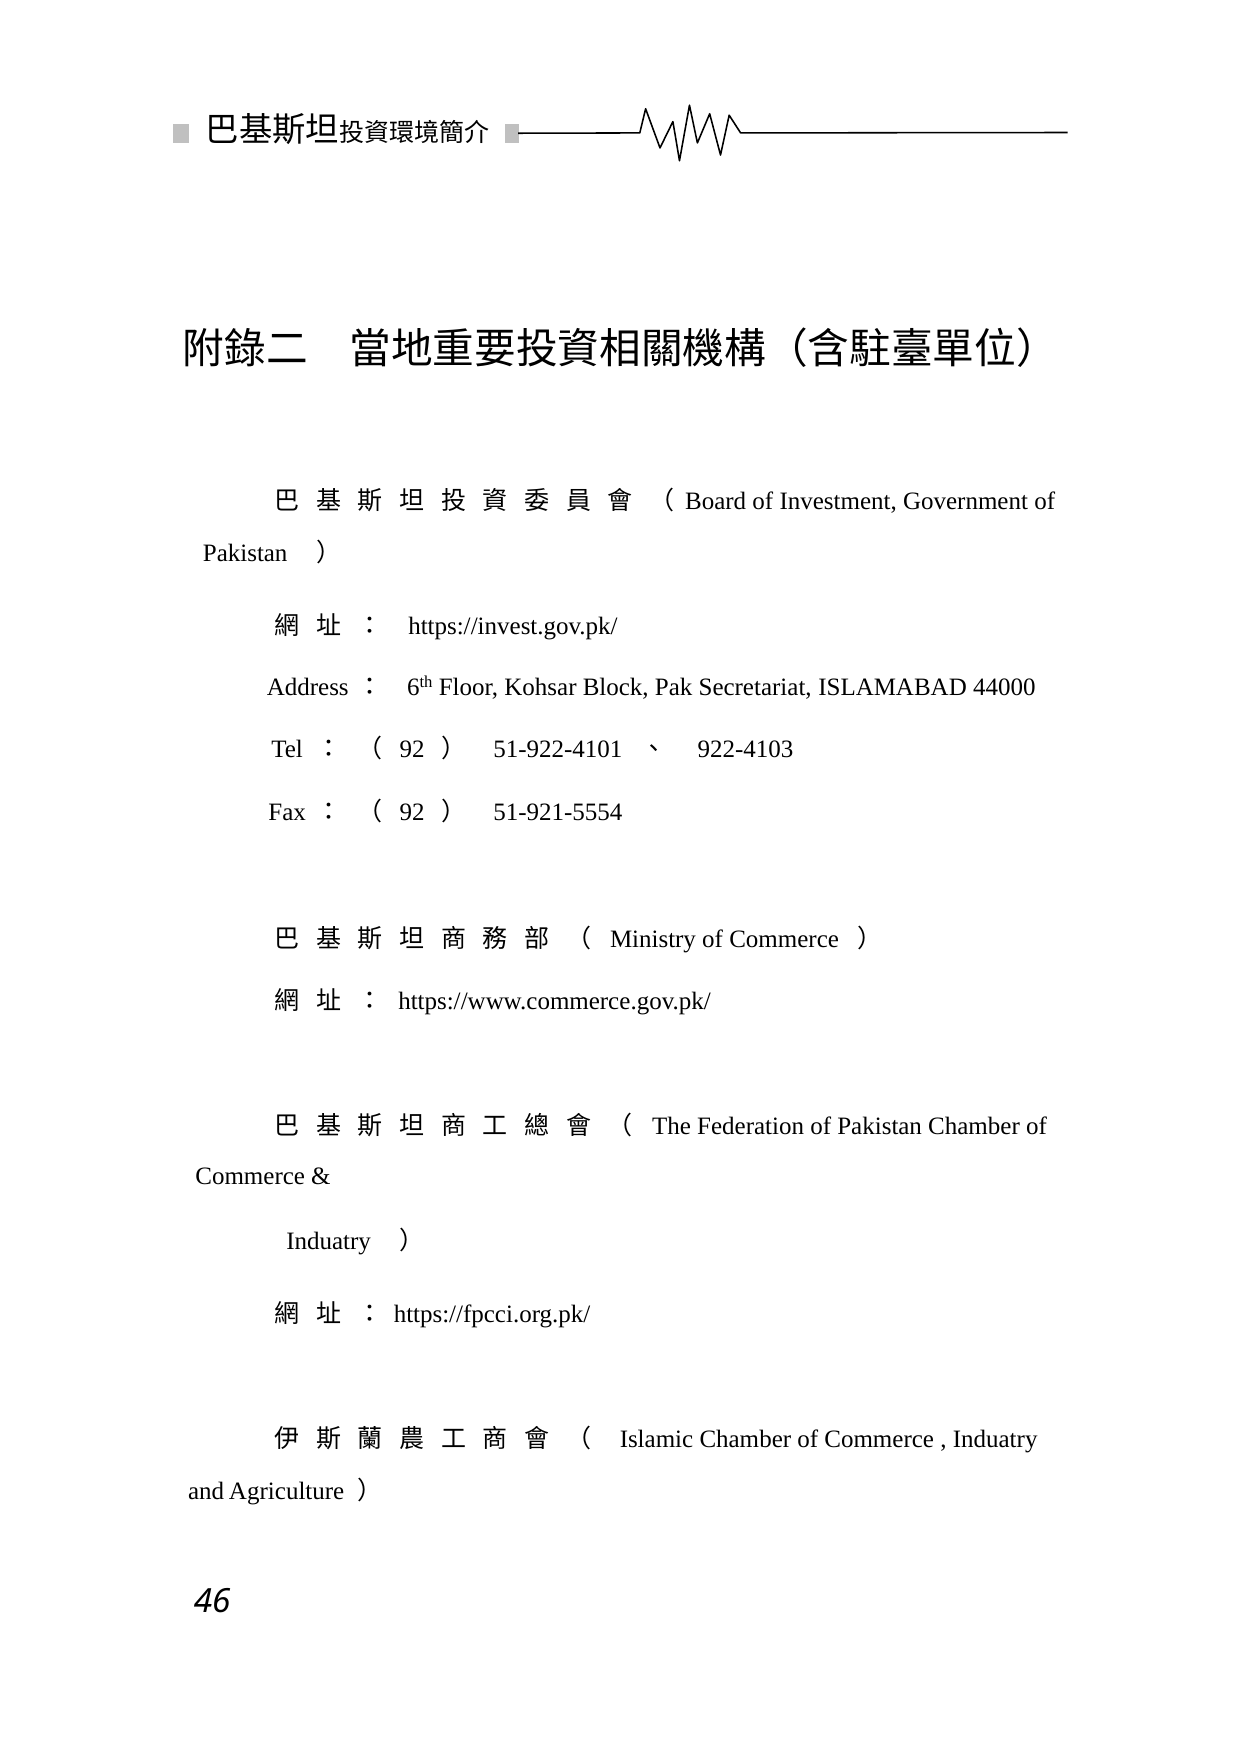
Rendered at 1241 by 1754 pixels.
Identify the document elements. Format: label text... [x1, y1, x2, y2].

text Tel：（92）51-922-4101、922-4103 [183, 697, 1058, 759]
text 網址：https://www.commerce.gov.pk/ [183, 947, 1058, 1009]
text Induatry） [183, 1197, 1058, 1259]
text Address：6th Floor, Kohsar Block, Pak Secretariat, Islamabad 44000 [183, 634, 1058, 697]
text 網址：https://fpcci.org.pk/ [183, 1259, 1058, 1322]
text 附錄二 當地重要投資相關機構（含駐臺單位） [183, 304, 1058, 366]
text 巴基斯坦商工總會（The Federation of Pakistan Chamber of Commerce & [183, 1072, 1058, 1197]
text 網址：https://invest.gov.pk/ [183, 572, 1058, 634]
text 巴基斯坦投資委員會（Board of Investment, Government of Pakistan） [183, 447, 1058, 572]
text 伊斯蘭農工商會（Islamic Chamber of Commerce , Induatry and Agriculture） [183, 1384, 1058, 1509]
text 巴基斯坦商務部（Ministry of Commerce） [183, 884, 1058, 947]
text Fax：（92）51-921-5554 [183, 759, 1058, 822]
